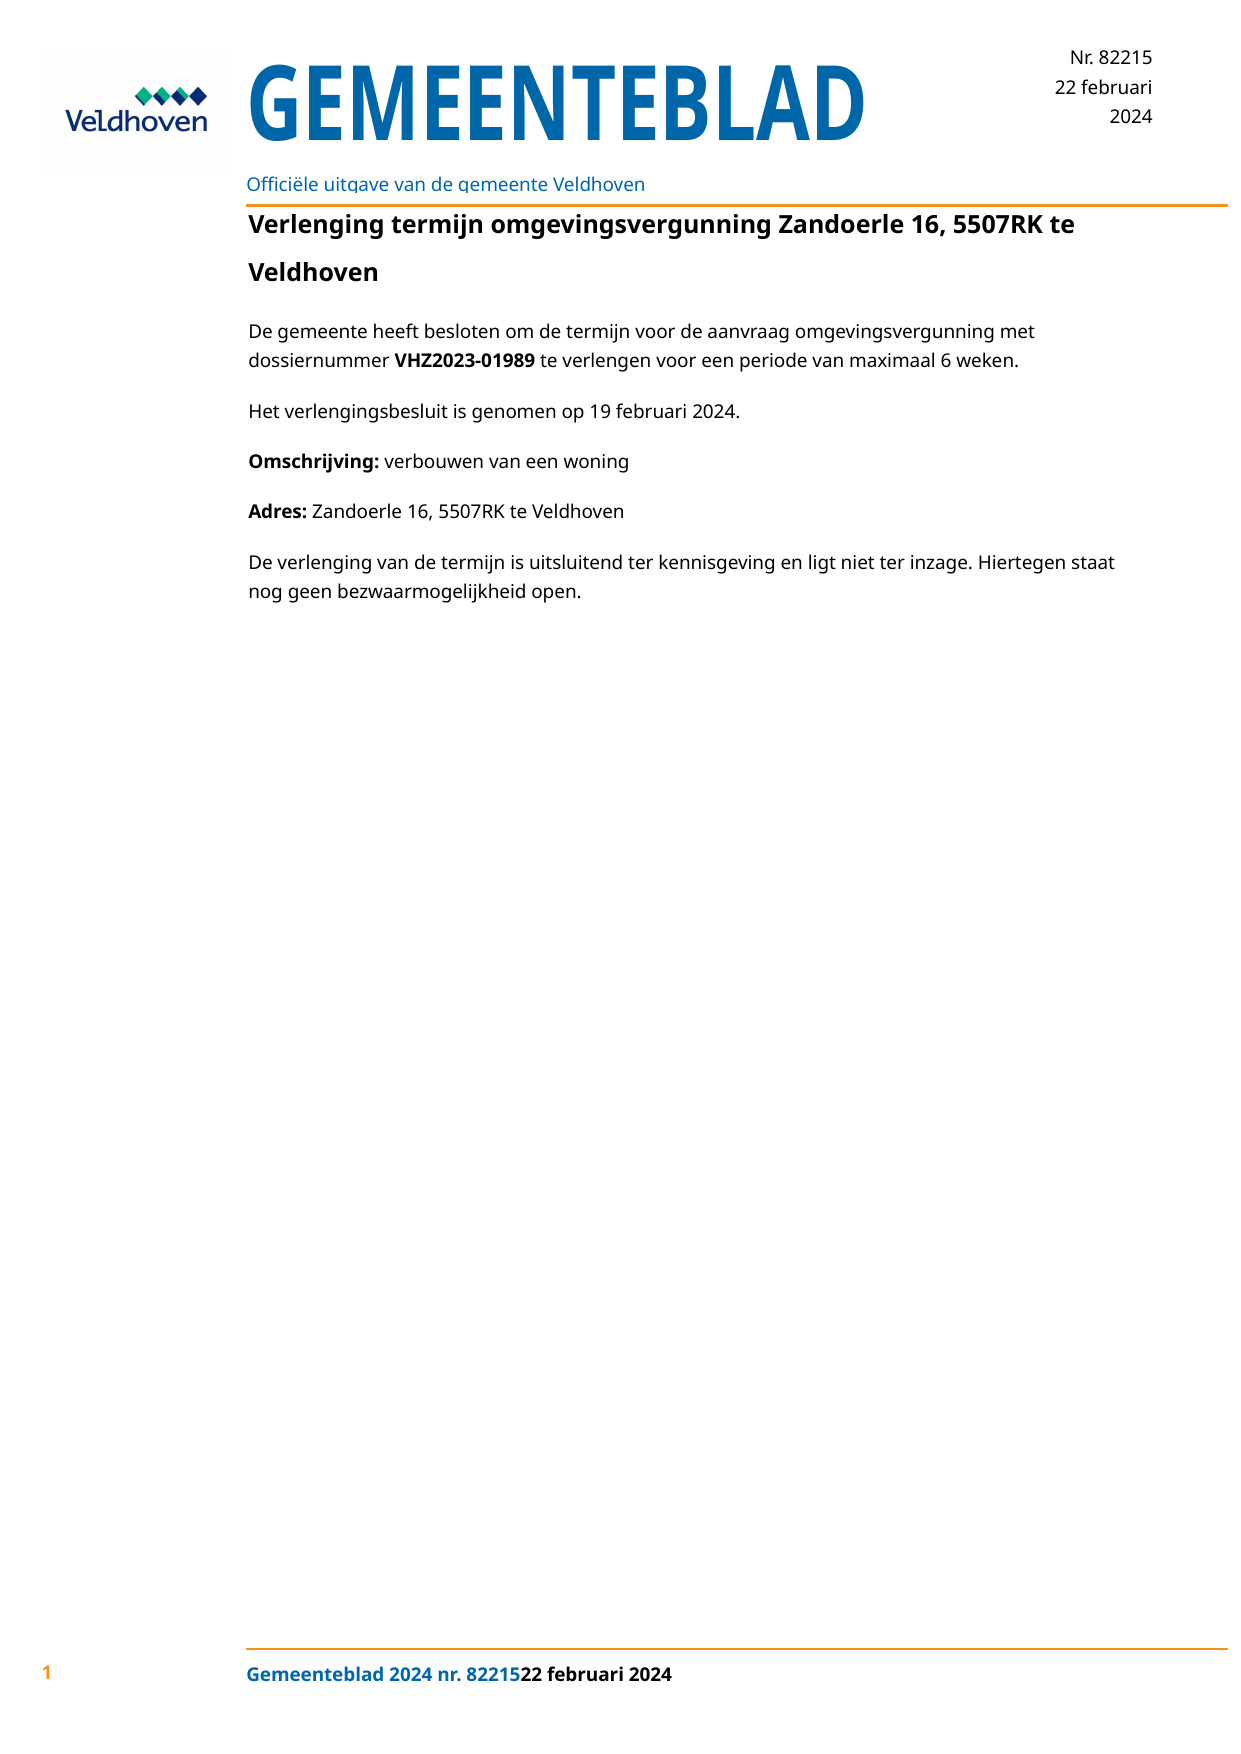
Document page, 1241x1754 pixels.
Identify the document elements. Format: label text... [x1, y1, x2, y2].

text Het verlengingsbesluit is genomen op 19 februari 2024. [248, 398, 1152, 424]
picture [41, 47, 231, 172]
text De verlenging van de termijn is uitsluitend ter kennisgeving en ligt niet ter inzage. Hiertegen staat nog geen bezwaarmogelijkheid open. [248, 549, 1152, 604]
text De gemeente heeft besloten om de termijn voor de aanvraag omgevingsvergunning met dossiernummer VHZ2023-01989 te verlengen voor een periode van maximaal 6 weken. [248, 318, 1152, 373]
text Omschrijving: verbouwen van een woning [248, 448, 1152, 474]
text Adres: Zandoerle 16, 5507RK te Veldhoven [248, 499, 1152, 524]
text Verlenging termijn omgevingsvergunning Zandoerle 16, 5507RK te Veldhoven [248, 207, 1152, 288]
